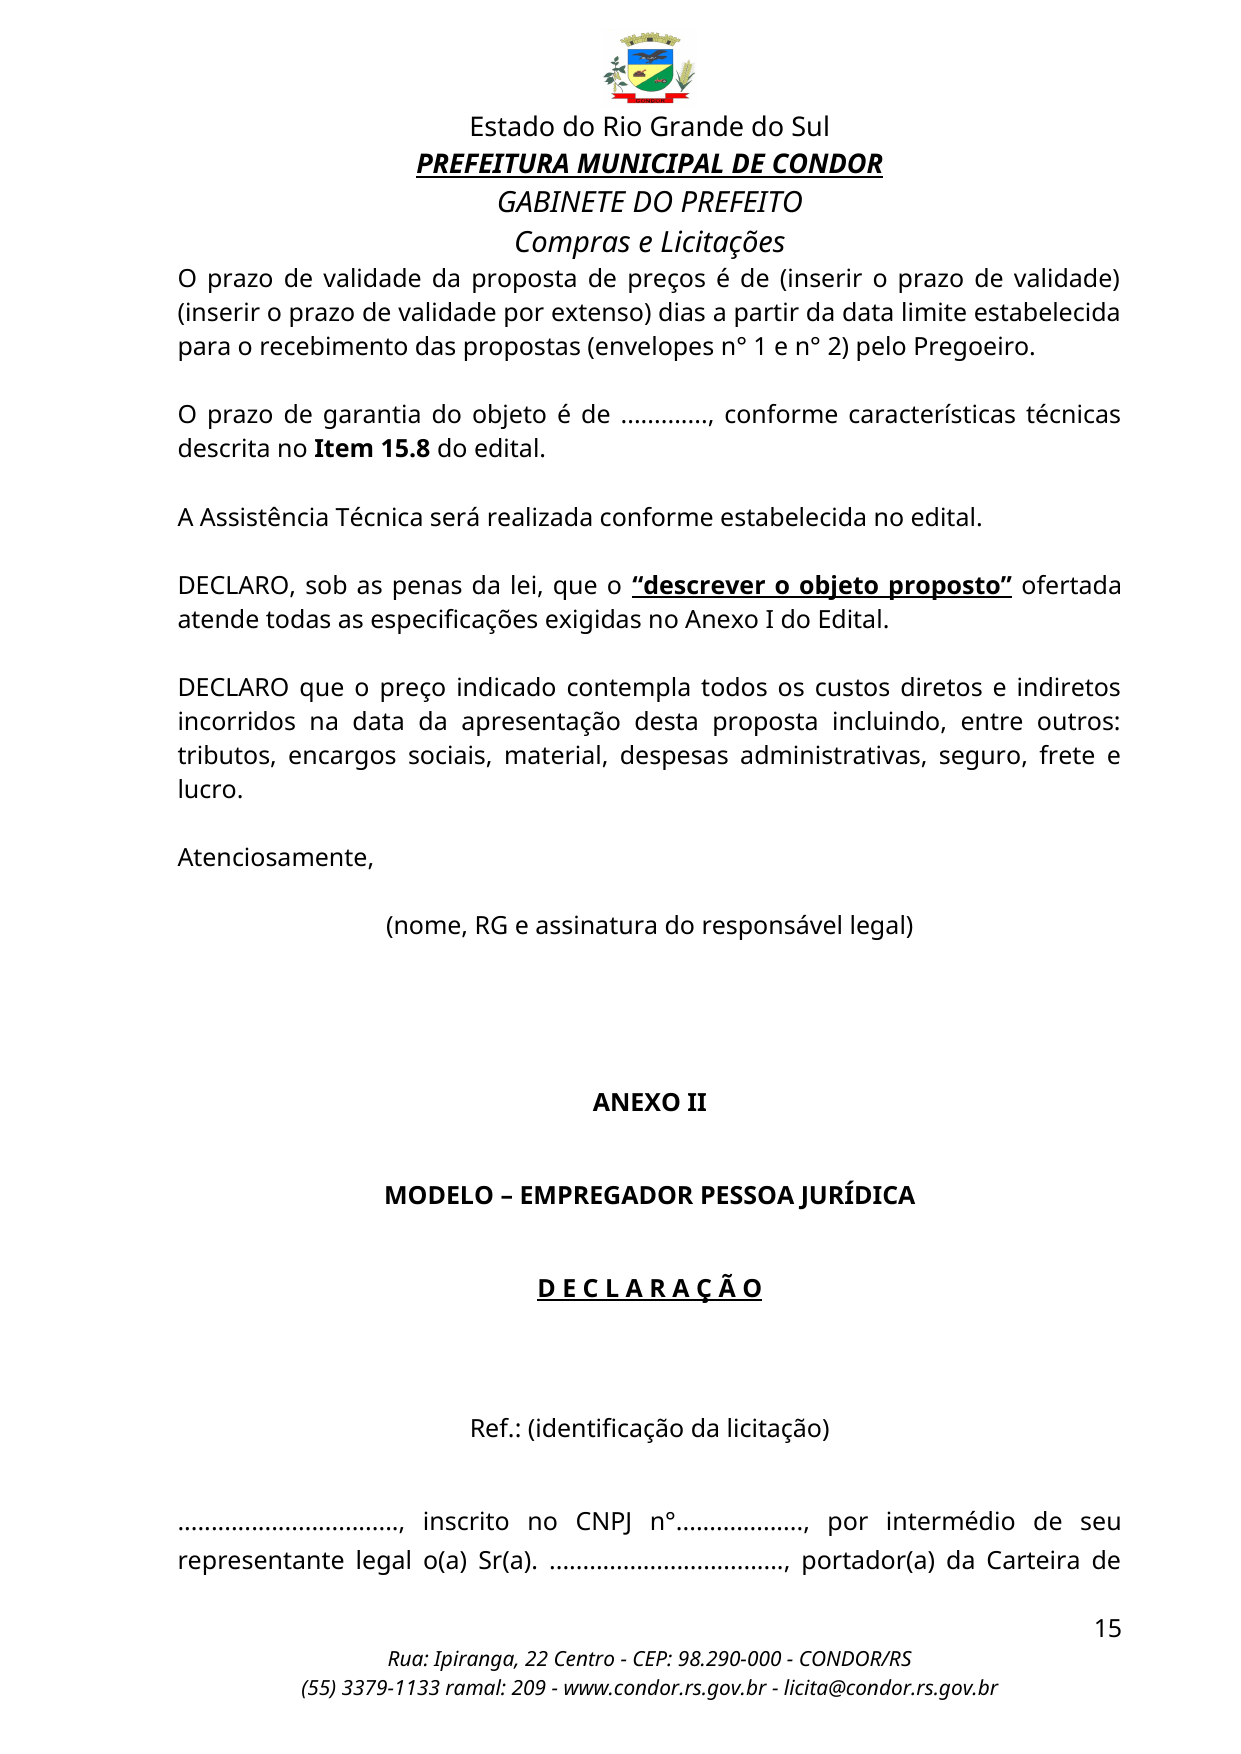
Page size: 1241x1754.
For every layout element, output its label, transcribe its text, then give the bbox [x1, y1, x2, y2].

text O prazo de validade da proposta de preços é de (inserir o prazo de validade) (inserir o prazo de validade por extenso) dias a partir da data limite estabelecida para o recebimento das propostas (envelopes n° 1 e n° 2) pelo Pregoeiro. [177, 261, 1122, 363]
text (nome, RG e assinatura do responsável legal) [177, 908, 1122, 942]
text ................................., inscrito no CNPJ n°..................., por intermédio de seu representante legal o(a) Sr(a). ..................................., portador(a) da Carteira de [177, 1503, 1122, 1577]
picture [602, 29, 698, 108]
text Ref.: (identificação da licitação) [177, 1410, 1122, 1444]
text MODELO – EMPREGADOR PESSOA JURÍDICA [177, 1178, 1122, 1212]
text O prazo de garantia do objeto é de ............., conforme características técnicas descrita no Item 15.8 do edital. [177, 397, 1122, 465]
text DECLARO que o preço indicado contempla todos os custos diretos e indiretos incorridos na data da apresentação desta proposta incluindo, entre outros: tributos, encargos sociais, material, despesas administrativas, seguro, frete e lucro. [177, 669, 1122, 806]
text DECLARO, sob as penas da lei, que o “descrever o objeto proposto” ofertada atende todas as especificações exigidas no Anexo I do Edital. [177, 567, 1122, 635]
text ANEXO II [177, 1084, 1122, 1118]
text Atenciosamente, [177, 840, 1122, 874]
text D E C L A R A Ç Ã O [177, 1271, 1122, 1305]
text A Assistência Técnica será realizada conforme estabelecida no edital. [177, 499, 1122, 533]
